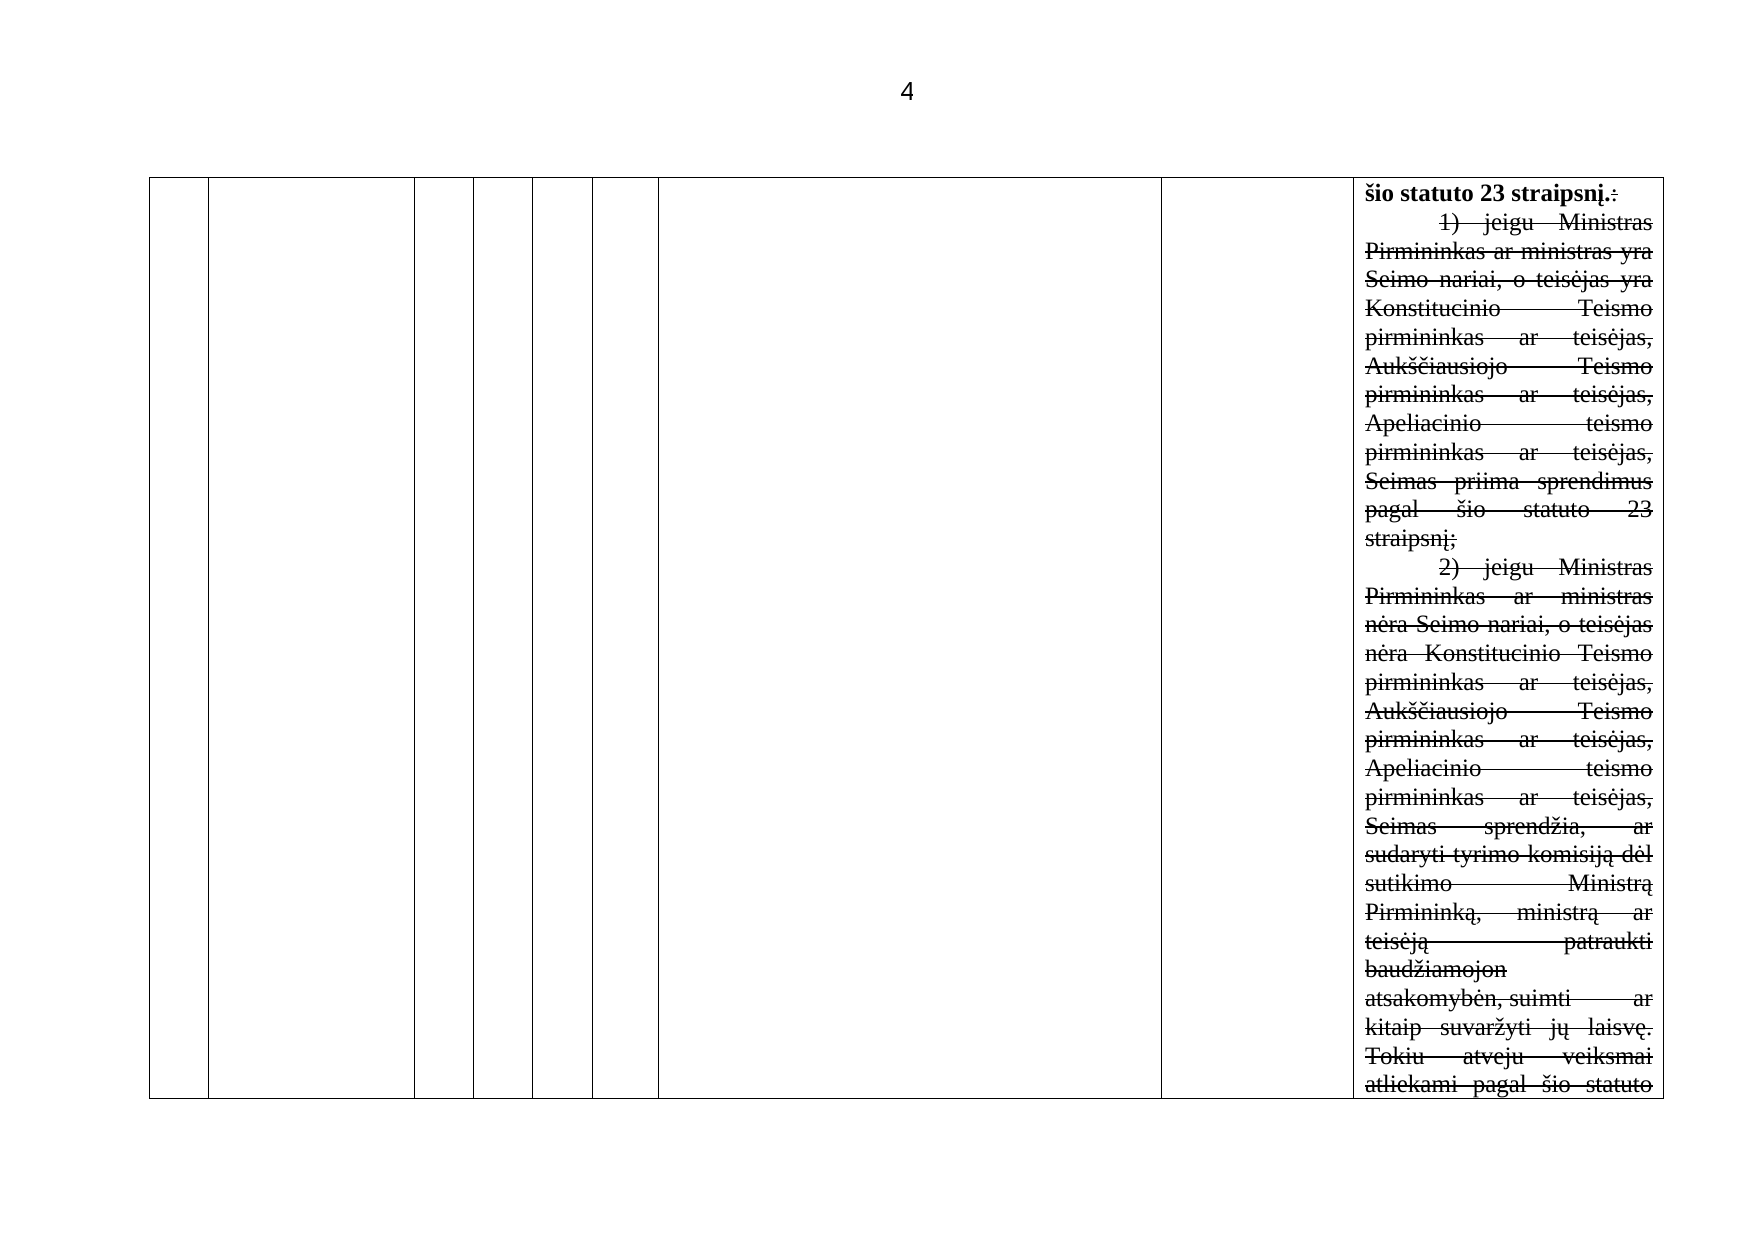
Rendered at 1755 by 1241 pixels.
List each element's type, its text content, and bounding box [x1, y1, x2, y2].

table_cell [415, 178, 473, 1098]
table_cell [209, 178, 414, 1098]
table_cell šio statuto 23 straipsnį.: 1) jeigu Ministras Pirmininkas ar ministras yra Seimo nariai, o teisėjas yra Konstitucinio Teismo pirmininkas ar teisėjas, Aukščiausiojo Teismo pirmininkas ar teisėjas, Apeliacinio teismo pirmininkas ar teisėjas, Seimas priima sprendimus pagal šio statuto 23 straipsnį; 2) jeigu Ministras Pirmininkas ar ministras nėra Seimo nariai, o teisėjas nėra Konstitucinio Teismo pirmininkas ar teisėjas, Aukščiausiojo Teismo pirmininkas ar teisėjas, Apeliacinio teismo pirmininkas ar teisėjas, Seimas sprendžia, ar sudaryti tyrimo komisiją dėl sutikimo Ministrą Pirmininką, ministrą ar teisėją patraukti baudžiamojon atsakomybėn, suimti ar kitaip suvaržyti jų laisvę. Tokiu atveju veiksmai atliekami pagal šio statuto [1354, 178, 1663, 1098]
table_cell [659, 178, 1161, 1098]
table_cell [593, 178, 658, 1098]
table_cell [533, 178, 592, 1098]
table_cell [1162, 178, 1353, 1098]
table_cell [474, 178, 532, 1098]
table_cell [150, 178, 208, 1098]
